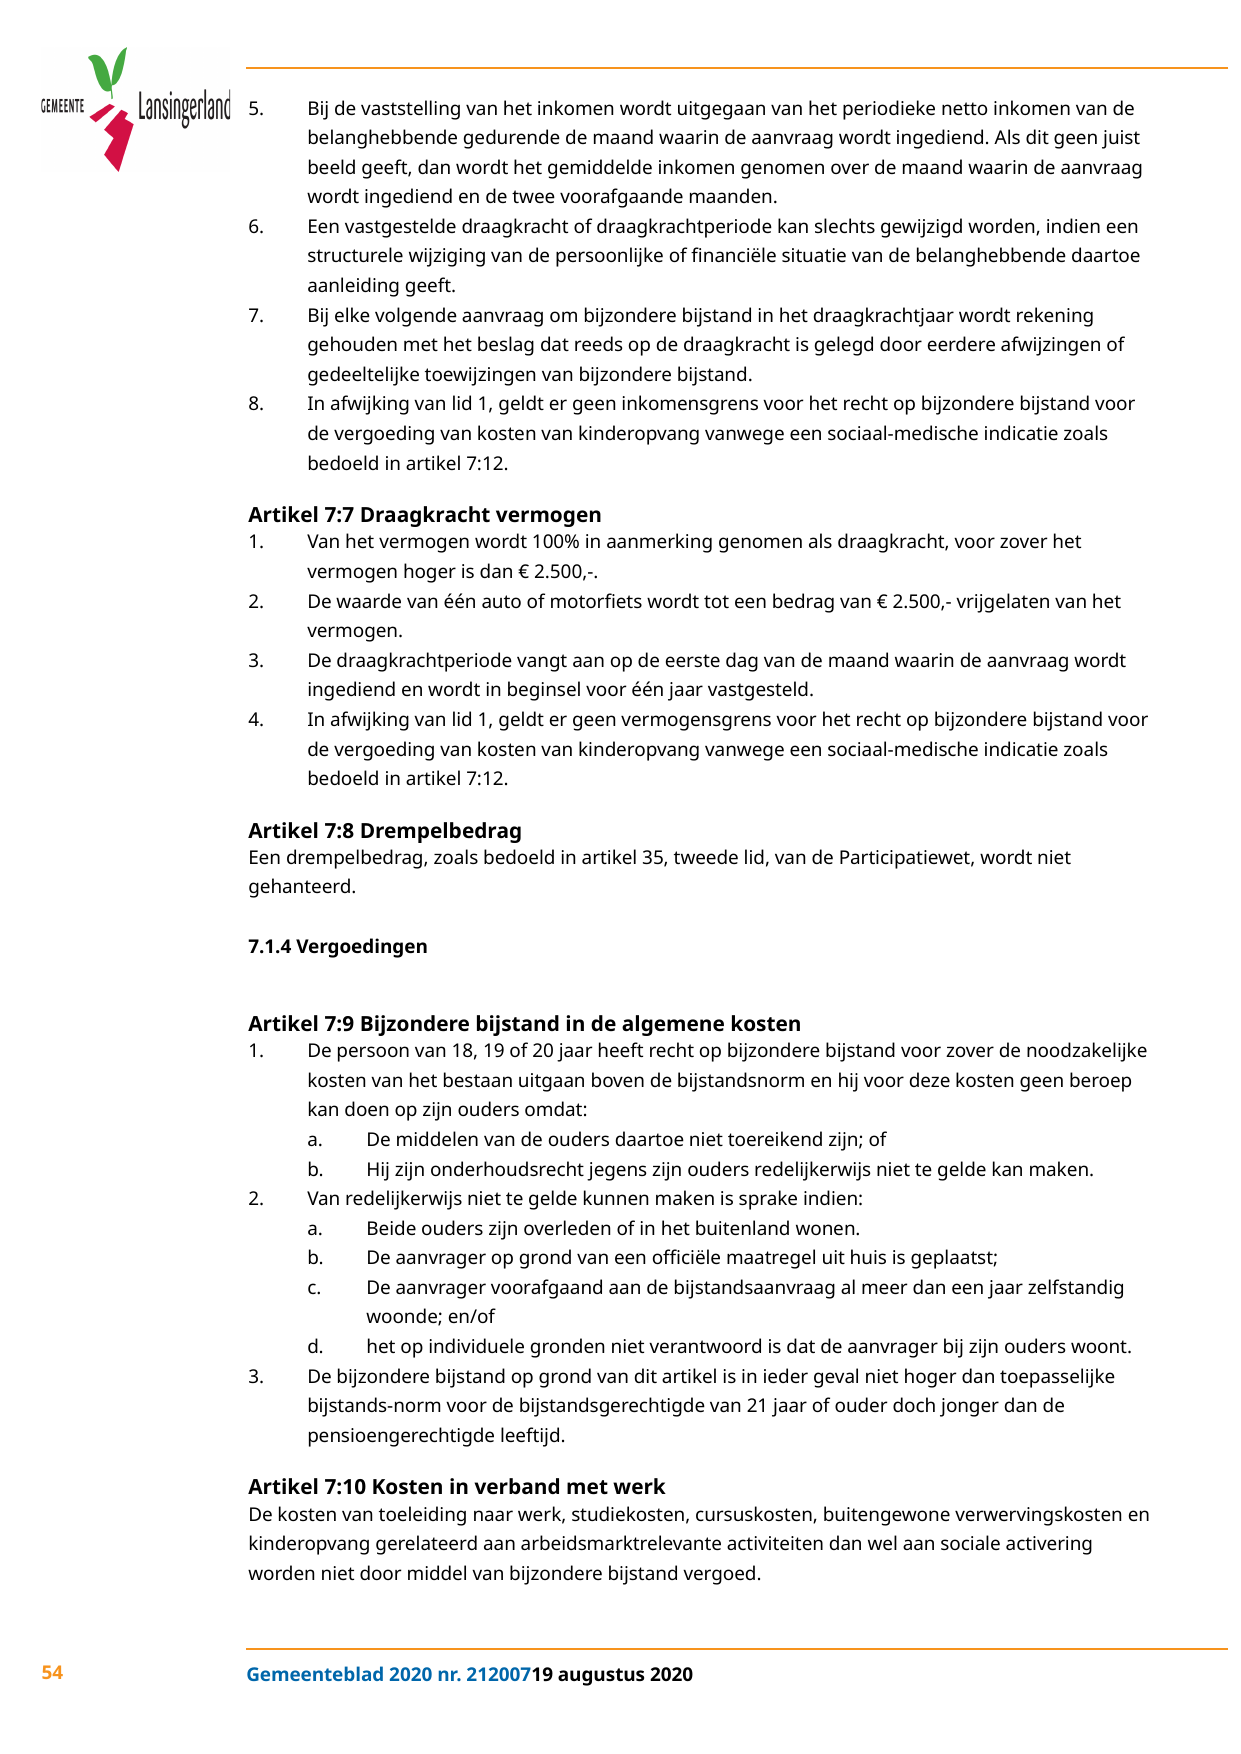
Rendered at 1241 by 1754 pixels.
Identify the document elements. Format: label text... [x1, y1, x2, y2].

list In afwijking van lid 1, geldt er geen inkomensgrens voor het recht op bijzondere bijstand voor de vergoeding van kosten van kinderopvang vanwege een sociaal-medische indicatie zoals bedoeld in artikel 7:12. [248, 391, 1152, 476]
text Artikel 7:7 Draagkracht vermogen [248, 500, 1152, 529]
list De waarde van één auto of motorfiets wordt tot een bedrag van € 2.500,- vrijgelaten van het vermogen. [248, 588, 1152, 643]
text Artikel 7:8 Drempelbedrag [248, 816, 1152, 844]
list Beide ouders zijn overleden of in het buitenland wonen. [307, 1215, 1152, 1241]
text 7.1.4 Vergoedingen [248, 933, 1152, 959]
list De persoon van 18, 19 of 20 jaar heeft recht op bijzondere bijstand voor zover de noodzakelijke kosten van het bestaan uitgaan boven de bijstandsnorm en hij voor deze kosten geen beroep kan doen op zijn ouders omdat: [248, 1037, 1152, 1122]
list Bij de vaststelling van het inkomen wordt uitgegaan van het periodieke netto inkomen van de belanghebbende gedurende de maand waarin de aanvraag wordt ingediend. Als dit geen juist beeld geeft, dan wordt het gemiddelde inkomen genomen over de maand waarin de aanvraag wordt ingediend en de twee voorafgaande maanden. [248, 95, 1152, 209]
text Artikel 7:9 Bijzondere bijstand in de algemene kosten [248, 1009, 1152, 1037]
list Van redelijkerwijs niet te gelde kunnen maken is sprake indien: [248, 1185, 1152, 1211]
list Hij zijn onderhoudsrecht jegens zijn ouders redelijkerwijs niet te gelde kan maken. [307, 1156, 1152, 1182]
list De aanvrager op grond van een officiële maatregel uit huis is geplaatst; [307, 1244, 1152, 1270]
picture [41, 47, 231, 172]
list het op individuele gronden niet verantwoord is dat de aanvrager bij zijn ouders woont. [307, 1333, 1152, 1359]
list Bij elke volgende aanvraag om bijzondere bijstand in het draagkrachtjaar wordt rekening gehouden met het beslag dat reeds op de draagkracht is gelegd door eerdere afwijzingen of gedeeltelijke toewijzingen van bijzondere bijstand. [248, 302, 1152, 387]
list In afwijking van lid 1, geldt er geen vermogensgrens voor het recht op bijzondere bijstand voor de vergoeding van kosten van kinderopvang vanwege een sociaal-medische indicatie zoals bedoeld in artikel 7:12. [248, 706, 1152, 791]
list Van het vermogen wordt 100% in aanmerking genomen als draagkracht, voor zover het vermogen hoger is dan € 2.500,-. [248, 529, 1152, 584]
list De aanvrager voorafgaand aan de bijstandsaanvraag al meer dan een jaar zelfstandig woonde; en/of [307, 1274, 1152, 1329]
list De draagkrachtperiode vangt aan op de eerste dag van de maand waarin de aanvraag wordt ingediend en wordt in beginsel voor één jaar vastgesteld. [248, 647, 1152, 702]
text Een drempelbedrag, zoals bedoeld in artikel 35, tweede lid, van de Participatiewet, wordt niet gehanteerd. [248, 844, 1152, 899]
text Artikel 7:10 Kosten in verband met werk [248, 1472, 1152, 1501]
list Een vastgestelde draagkracht of draagkrachtperiode kan slechts gewijzigd worden, indien een structurele wijziging van de persoonlijke of financiële situatie van de belanghebbende daartoe aanleiding geeft. [248, 213, 1152, 298]
list De bijzondere bijstand op grond van dit artikel is in ieder geval niet hoger dan toepasselijke bijstands-norm voor de bijstandsgerechtigde van 21 jaar of ouder doch jonger dan de pensioengerechtigde leeftijd. [248, 1363, 1152, 1448]
list De middelen van de ouders daartoe niet toereikend zijn; of [307, 1126, 1152, 1152]
text De kosten van toeleiding naar werk, studiekosten, cursuskosten, buitengewone verwervingskosten en kinderopvang gerelateerd aan arbeidsmarktrelevante activiteiten dan wel aan sociale activering worden niet door middel van bijzondere bijstand vergoed. [248, 1501, 1152, 1586]
